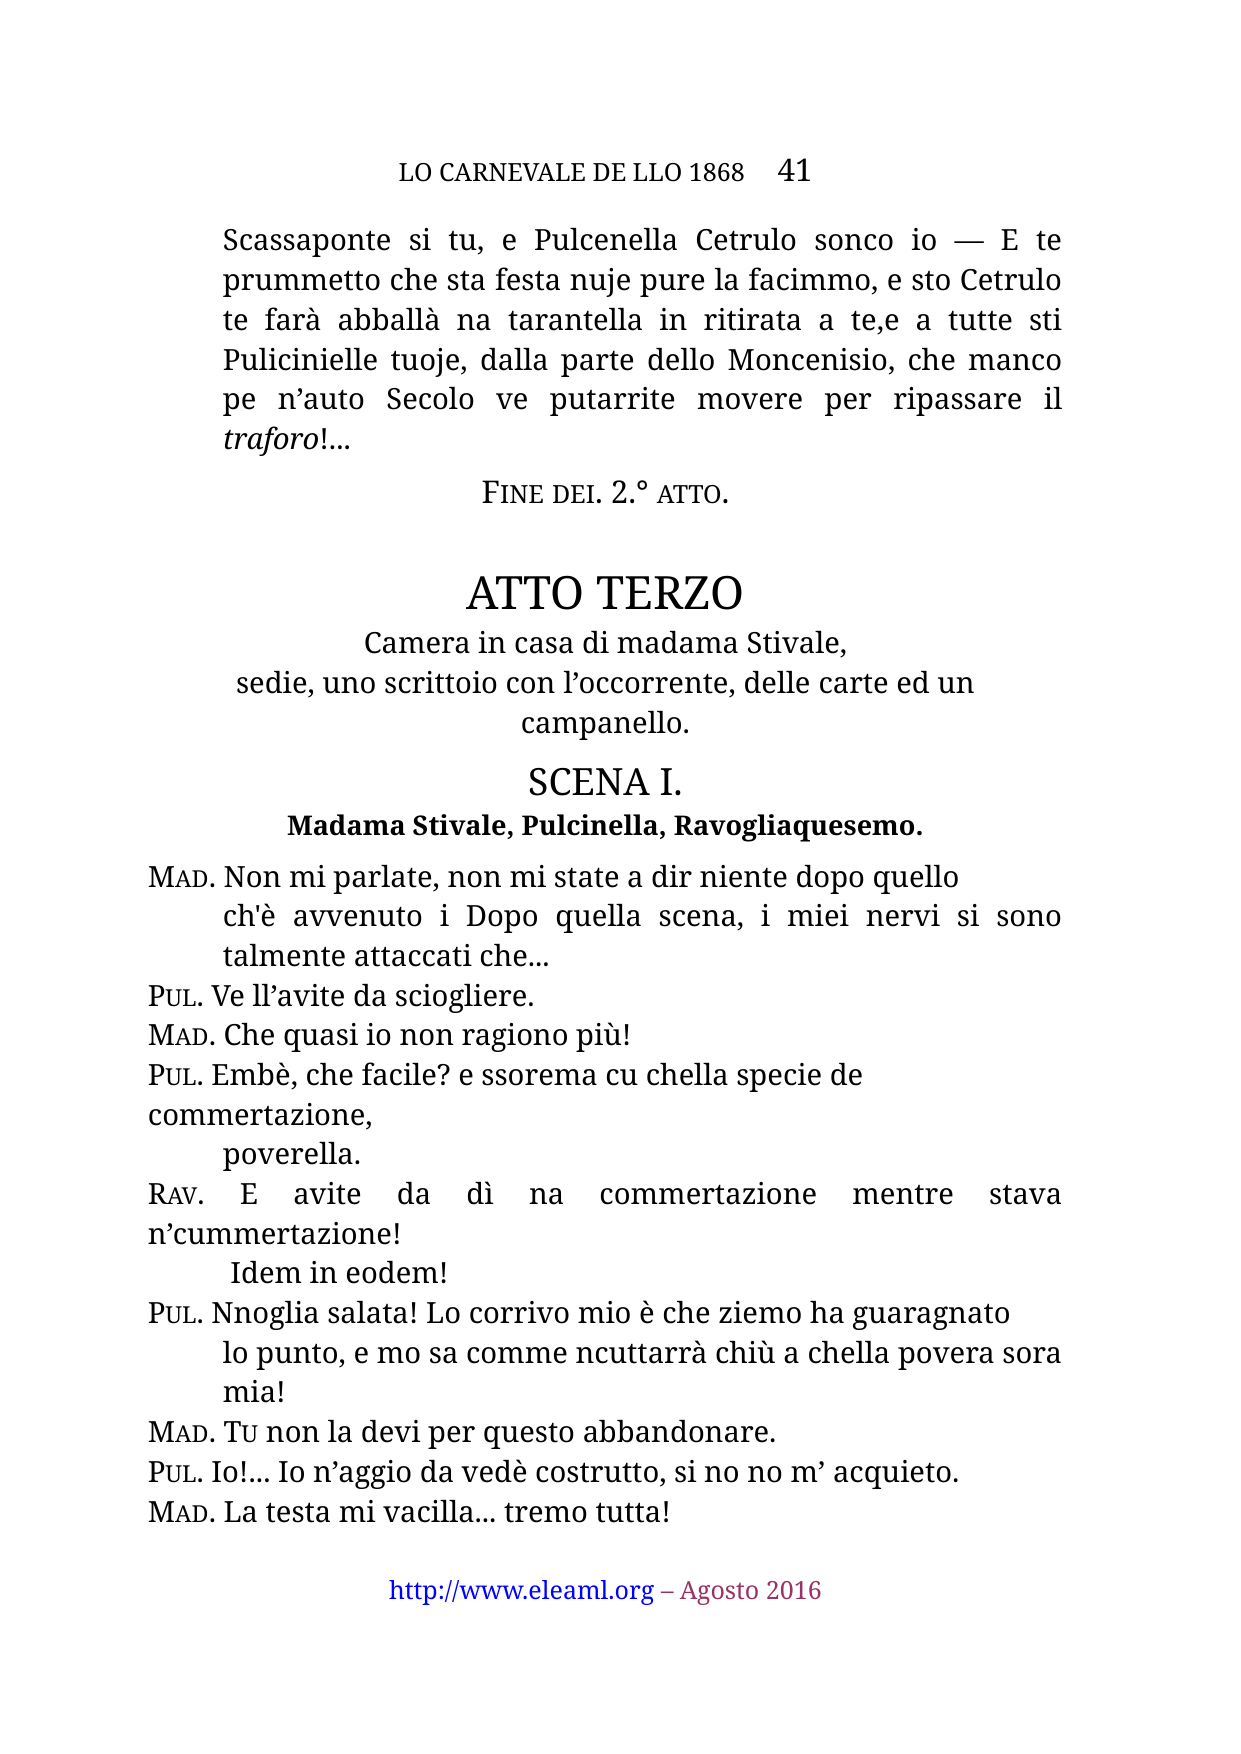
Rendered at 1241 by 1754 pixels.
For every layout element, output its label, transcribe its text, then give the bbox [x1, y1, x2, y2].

text Pul. Ve ll’avite da sciogliere. [148, 975, 1063, 1014]
text poverella. [223, 1134, 1063, 1173]
text Pul. Io!... Io n’aggio da vedè costrutto, si no no m’ acquieto. [148, 1451, 1063, 1491]
text Mad. Che quasi io non ragiono più! [148, 1014, 1063, 1054]
text Fine dei. 2.° atto. [148, 470, 1063, 512]
text SCENA I. [148, 755, 1063, 806]
text Madama Stivale, Pulcinella, Ravogliaquesemo. [148, 806, 1063, 843]
text Idem in eodem! [223, 1253, 1063, 1292]
text Pul. Nnoglia salata! Lo corrivo mio è che ziemo ha guaragnato [148, 1292, 1063, 1332]
text Camera in casa di madama Stivale, sedie, uno scrittoio con l’occorrente, delle carte ed un campanello. [148, 623, 1063, 742]
text Mad. Non mi parlate, non mi state a dir niente dopo quello [148, 856, 1063, 896]
text Mad. Tu non la devi per questo abbandonare. [148, 1411, 1063, 1451]
text ch'è avvenuto i Dopo quella scena, i miei nervi si sono talmente attaccati che... [223, 896, 1063, 975]
text Pul. Embè, che facile? e ssorema cu chella specie de commertazione, [148, 1054, 1063, 1134]
text Scassaponte si tu, e Pulcenella Cetrulo sonco io — E te prummetto che sta festa nuje pure la facimmo, e sto Cetrulo te farà abballà na tarantella in ritirata a te,e a tutte sti Pulicinielle tuoje, dalla parte dello Moncenisio, che manco pe n’auto Secolo ve putarrite movere per ripassare il traforo!... [223, 220, 1063, 458]
text Rav. E avite da dì na commertazione mentre stava n’cummertazione! [148, 1173, 1063, 1253]
text ATTO TERZO [148, 560, 1063, 623]
text lo punto, e mo sa comme ncuttarrà chiù a chella povera sora mia! [223, 1332, 1063, 1411]
text Mad. La testa mi vacilla... tremo tutta! [148, 1491, 1063, 1531]
